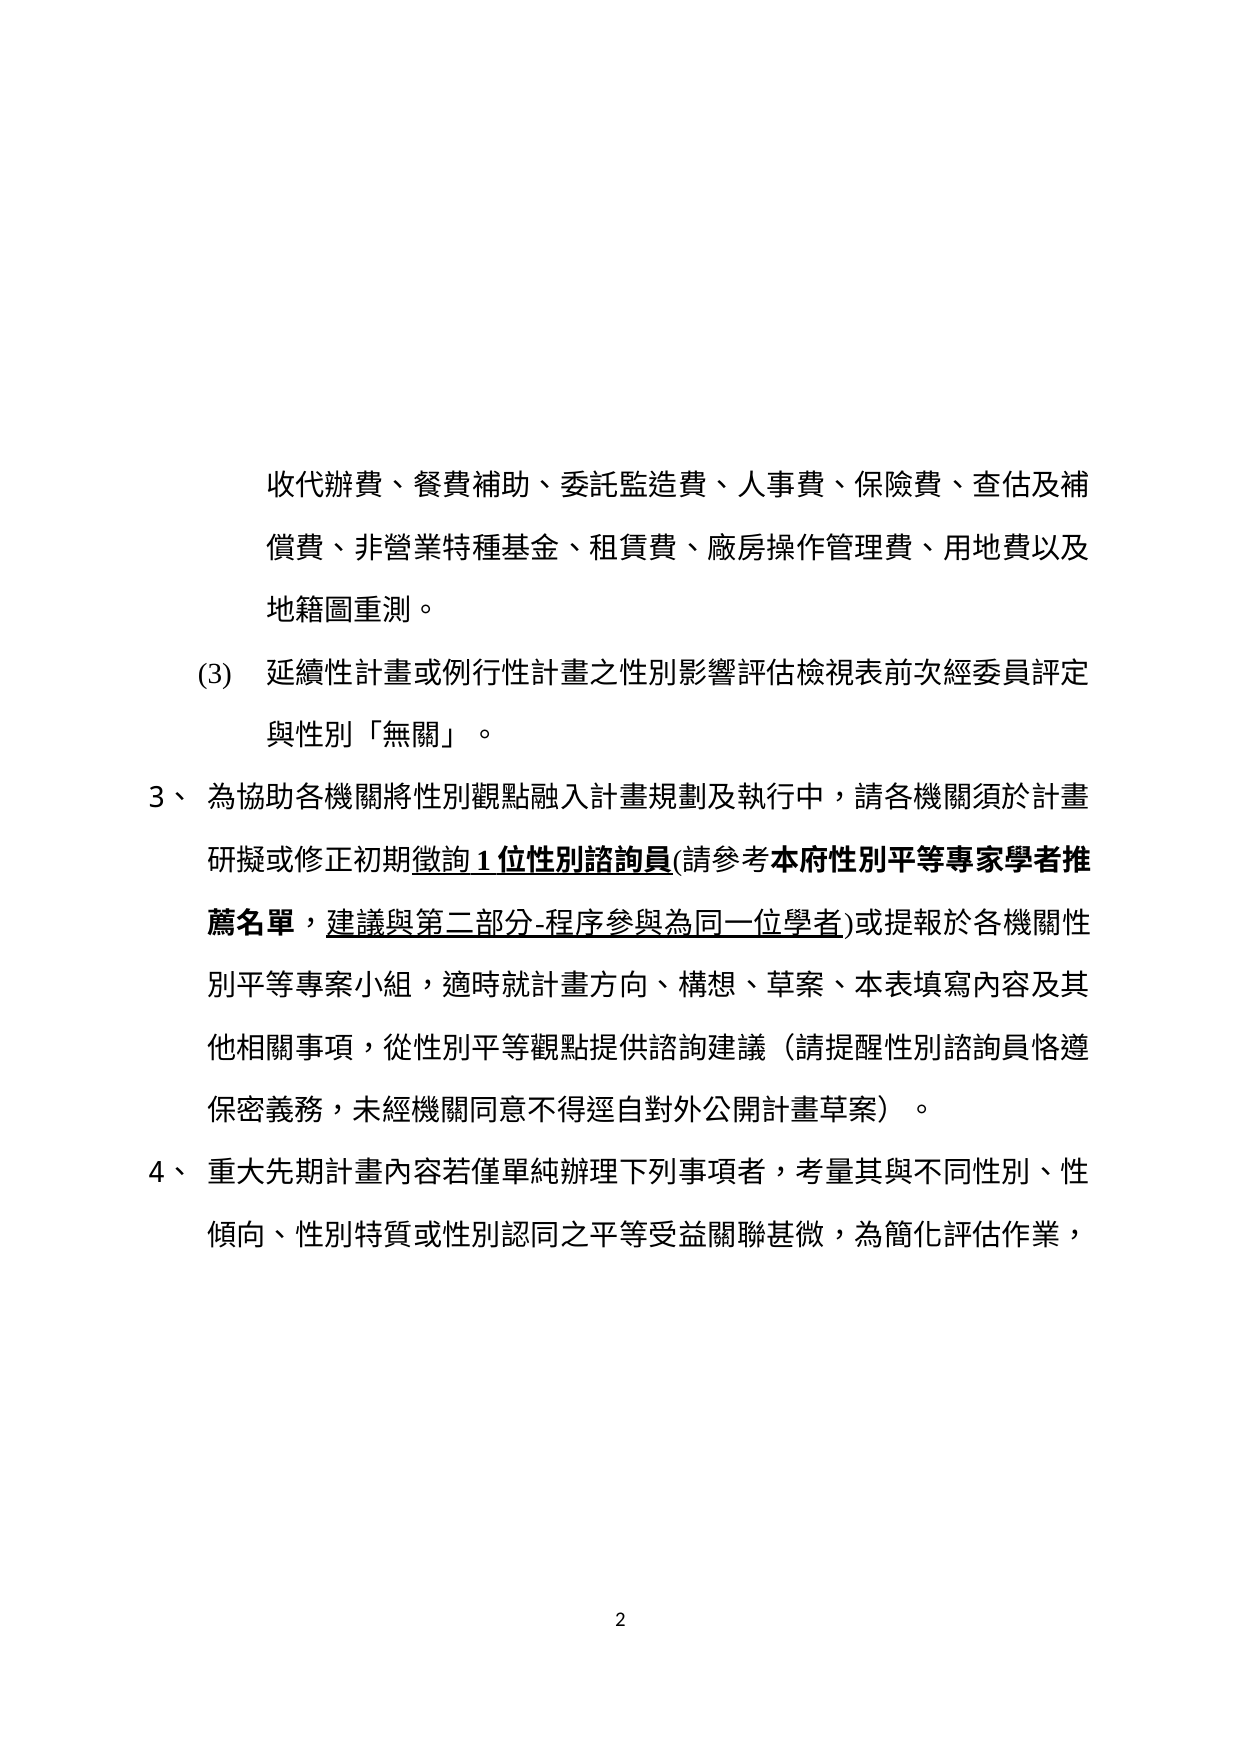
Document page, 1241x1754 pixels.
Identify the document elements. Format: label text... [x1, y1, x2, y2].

list 收代辦費、餐費補助、委託監造費、人事費、保險費、查估及補償費、非營業特種基金、租賃費、廠房操作管理費、用地費以及地籍圖重測。 [198, 441, 1092, 629]
list 為協助各機關將性別觀點融入計畫規劃及執行中，請各機關須於計畫研擬或修正初期徵詢1位性別諮詢員(請參考本府性別平等專家學者推薦名單，建議與第二部分-程序參與為同一位學者)或提報於各機關性別平等專案小組，適時就計畫方向、構想、草案、本表填寫內容及其他相關事項，從性別平等觀點提供諮詢建議（請提醒性別諮詢員恪遵保密義務，未經機關同意不得逕自對外公開計畫草案）。 [148, 754, 1092, 1129]
list 重大先期計畫內容若僅單純辦理下列事項者，考量其與不同性別、性傾向、性別特質或性別認同之平等受益關聯甚微，為簡化評估作業， [148, 1129, 1092, 1254]
list 延續性計畫或例行性計畫之性別影響評估檢視表前次經委員評定與性別「無關」。 [198, 629, 1092, 754]
